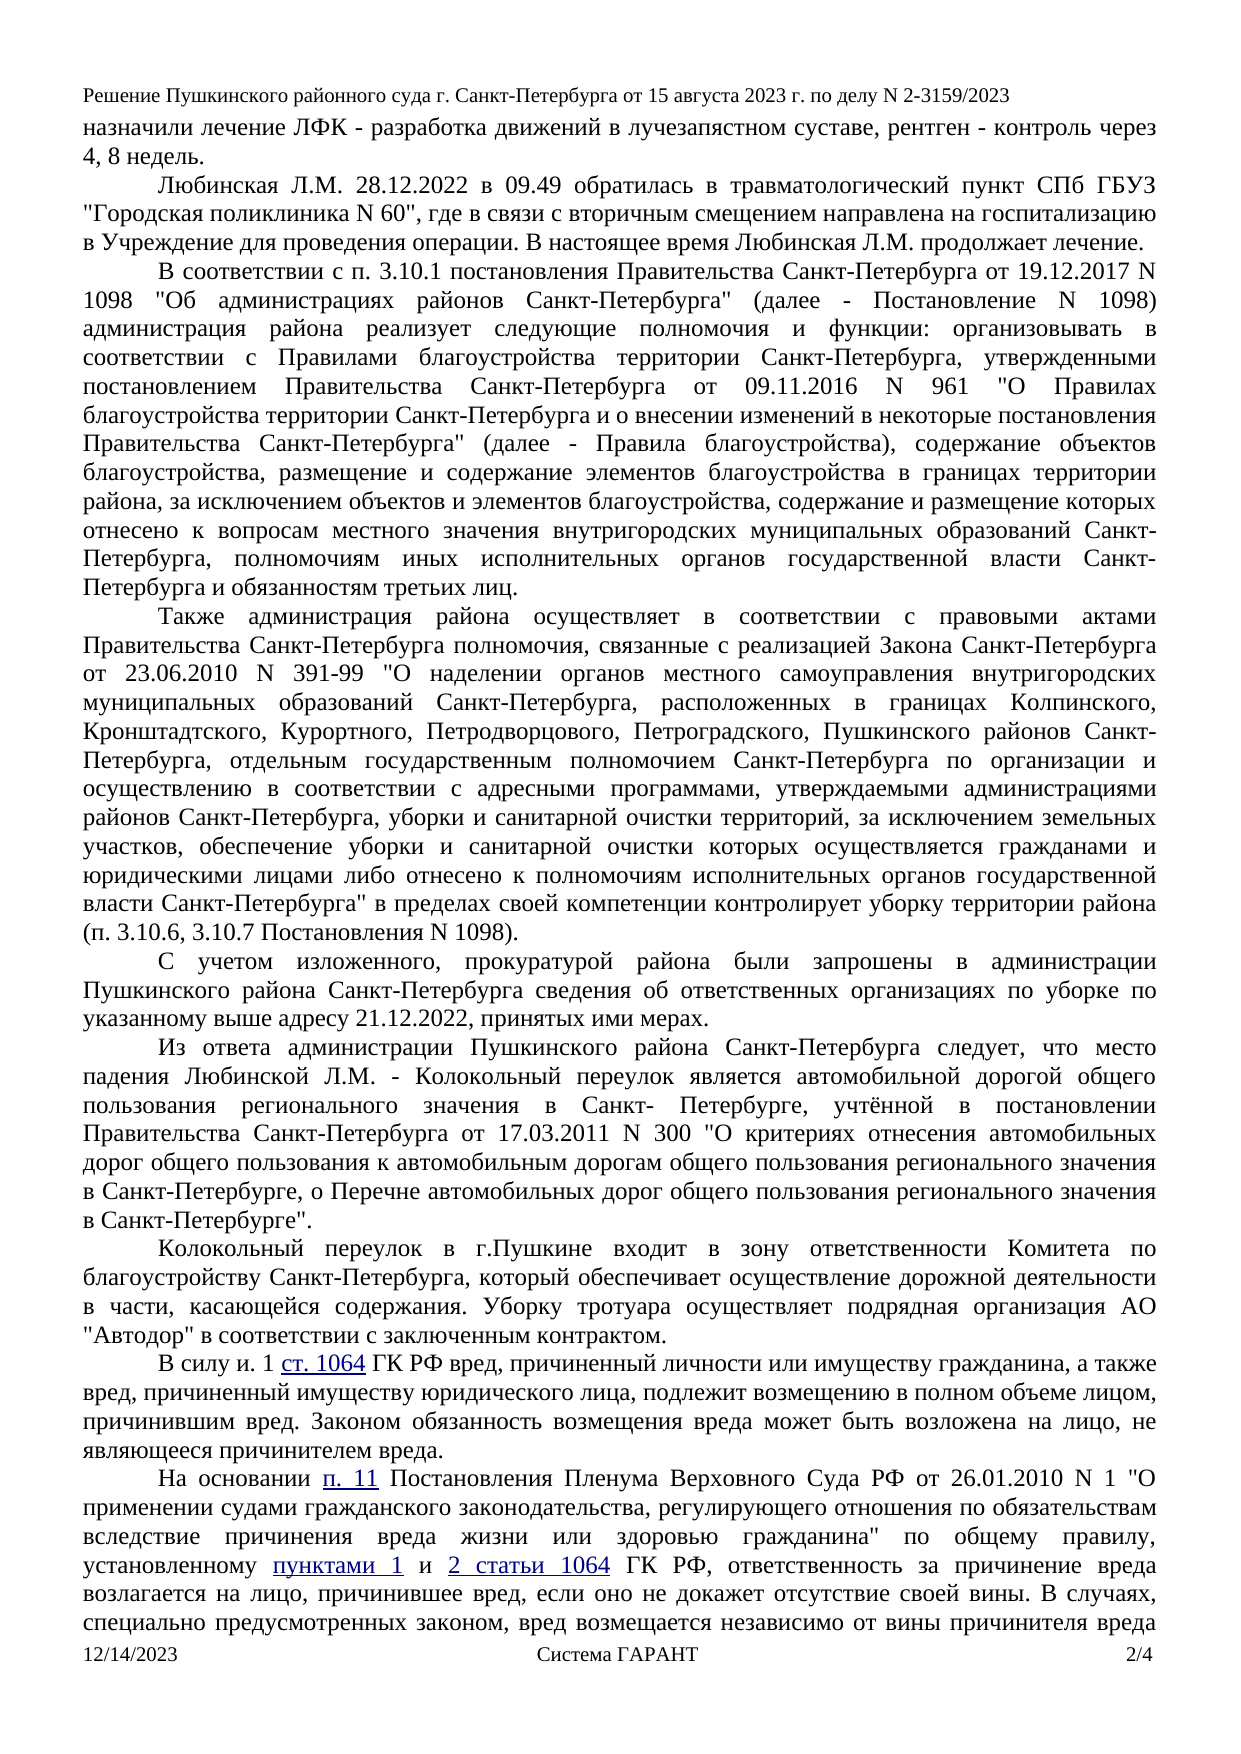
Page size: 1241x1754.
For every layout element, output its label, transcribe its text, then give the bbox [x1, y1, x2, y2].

text На основании п. 11 Постановления Пленума Верховного Суда РФ от 26.01.2010 N 1 "О применении судами гражданского законодательства, регулирующего отношения по обязательствам вследствие причинения вреда жизни или здоровью гражданина" по общему правилу, установленному пунктами 1 и 2 статьи 1064 ГК РФ, ответственность за причинение вреда возлагается на лицо, причинившее вред, если оно не докажет отсутствие своей вины. В случаях, специально предусмотренных законом, вред возмещается независимо от вины причинителя вреда [83, 1463, 1157, 1636]
text В силу и. 1 ст. 1064 ГК РФ вред, причиненный личности или имуществу гражданина, а также вред, причиненный имуществу юридического лица, подлежит возмещению в полном объеме лицом, причинившим вред. Законом обязанность возмещения вреда может быть возложена на лицо, не являющееся причинителем вреда. [83, 1348, 1157, 1463]
text Любинская Л.М. 28.12.2022 в 09.49 обратилась в травматологический пункт СПб ГБУЗ "Городская поликлиника N 60", где в связи с вторичным смещением направлена на госпитализацию в Учреждение для проведения операции. В настоящее время Любинская Л.М. продолжает лечение. [83, 170, 1157, 256]
text Колокольный переулок в г.Пушкине входит в зону ответственности Комитета по благоустройству Санкт-Петербурга, который обеспечивает осуществление дорожной деятельности в части, касающейся содержания. Уборку тротуара осуществляет подрядная организация АО "Автодор" в соответствии с заключенным контрактом. [83, 1233, 1157, 1348]
text В соответствии с п. 3.10.1 постановления Правительства Санкт-Петербурга от 19.12.2017 N 1098 "Об администрациях районов Санкт-Петербурга" (далее - Постановление N 1098) администрация района реализует следующие полномочия и функции: организовывать в соответствии с Правилами благоустройства территории Санкт-Петербурга, утвержденными постановлением Правительства Санкт-Петербурга от 09.11.2016 N 961 "О Правилах благоустройства территории Санкт-Петербурга и о внесении изменений в некоторые постановления Правительства Санкт-Петербурга" (далее - Правила благоустройства), содержание объектов благоустройства, размещение и содержание элементов благоустройства в границах территории района, за исключением объектов и элементов благоустройства, содержание и размещение которых отнесено к вопросам местного значения внутригородских муниципальных образований Санкт-Петербурга, полномочиям иных исполнительных органов государственной власти Санкт-Петербурга и обязанностям третьих лиц. [83, 256, 1157, 601]
text С учетом изложенного, прокуратурой района были запрошены в администрации Пушкинского района Санкт-Петербурга сведения об ответственных организациях по уборке по указанному выше адресу 21.12.2022, принятых ими мерах. [83, 946, 1157, 1032]
text Также администрация района осуществляет в соответствии с правовыми актами Правительства Санкт-Петербурга полномочия, связанные с реализацией Закона Санкт-Петербурга от 23.06.2010 N 391-99 "О наделении органов местного самоуправления внутригородских муниципальных образований Санкт-Петербурга, расположенных в границах Колпинского, Кронштадтского, Курортного, Петродворцового, Петроградского, Пушкинского районов Санкт- Петербурга, отдельным государственным полномочием Санкт-Петербурга по организации и осуществлению в соответствии с адресными программами, утверждаемыми администрациями районов Санкт-Петербурга, уборки и санитарной очистки территорий, за исключением земельных участков, обеспечение уборки и санитарной очистки которых осуществляется гражданами и юридическими лицами либо отнесено к полномочиям исполнительных органов государственной власти Санкт-Петербурга" в пределах своей компетенции контролирует уборку территории района (п. 3.10.6, 3.10.7 Постановления N 1098). [83, 601, 1157, 946]
text Из ответа администрации Пушкинского района Санкт-Петербурга следует, что место падения Любинской Л.М. - Колокольный переулок является автомобильной дорогой общего пользования регионального значения в Санкт- Петербурге, учтённой в постановлении Правительства Санкт-Петербурга от 17.03.2011 N 300 "О критериях отнесения автомобильных дорог общего пользования к автомобильным дорогам общего пользования регионального значения в Санкт-Петербурге, о Перечне автомобильных дорог общего пользования регионального значения в Санкт-Петербурге". [83, 1032, 1157, 1233]
text назначили лечение ЛФК - разработка движений в лучезапястном суставе, рентген - контроль через 4, 8 недель. [83, 112, 1157, 170]
